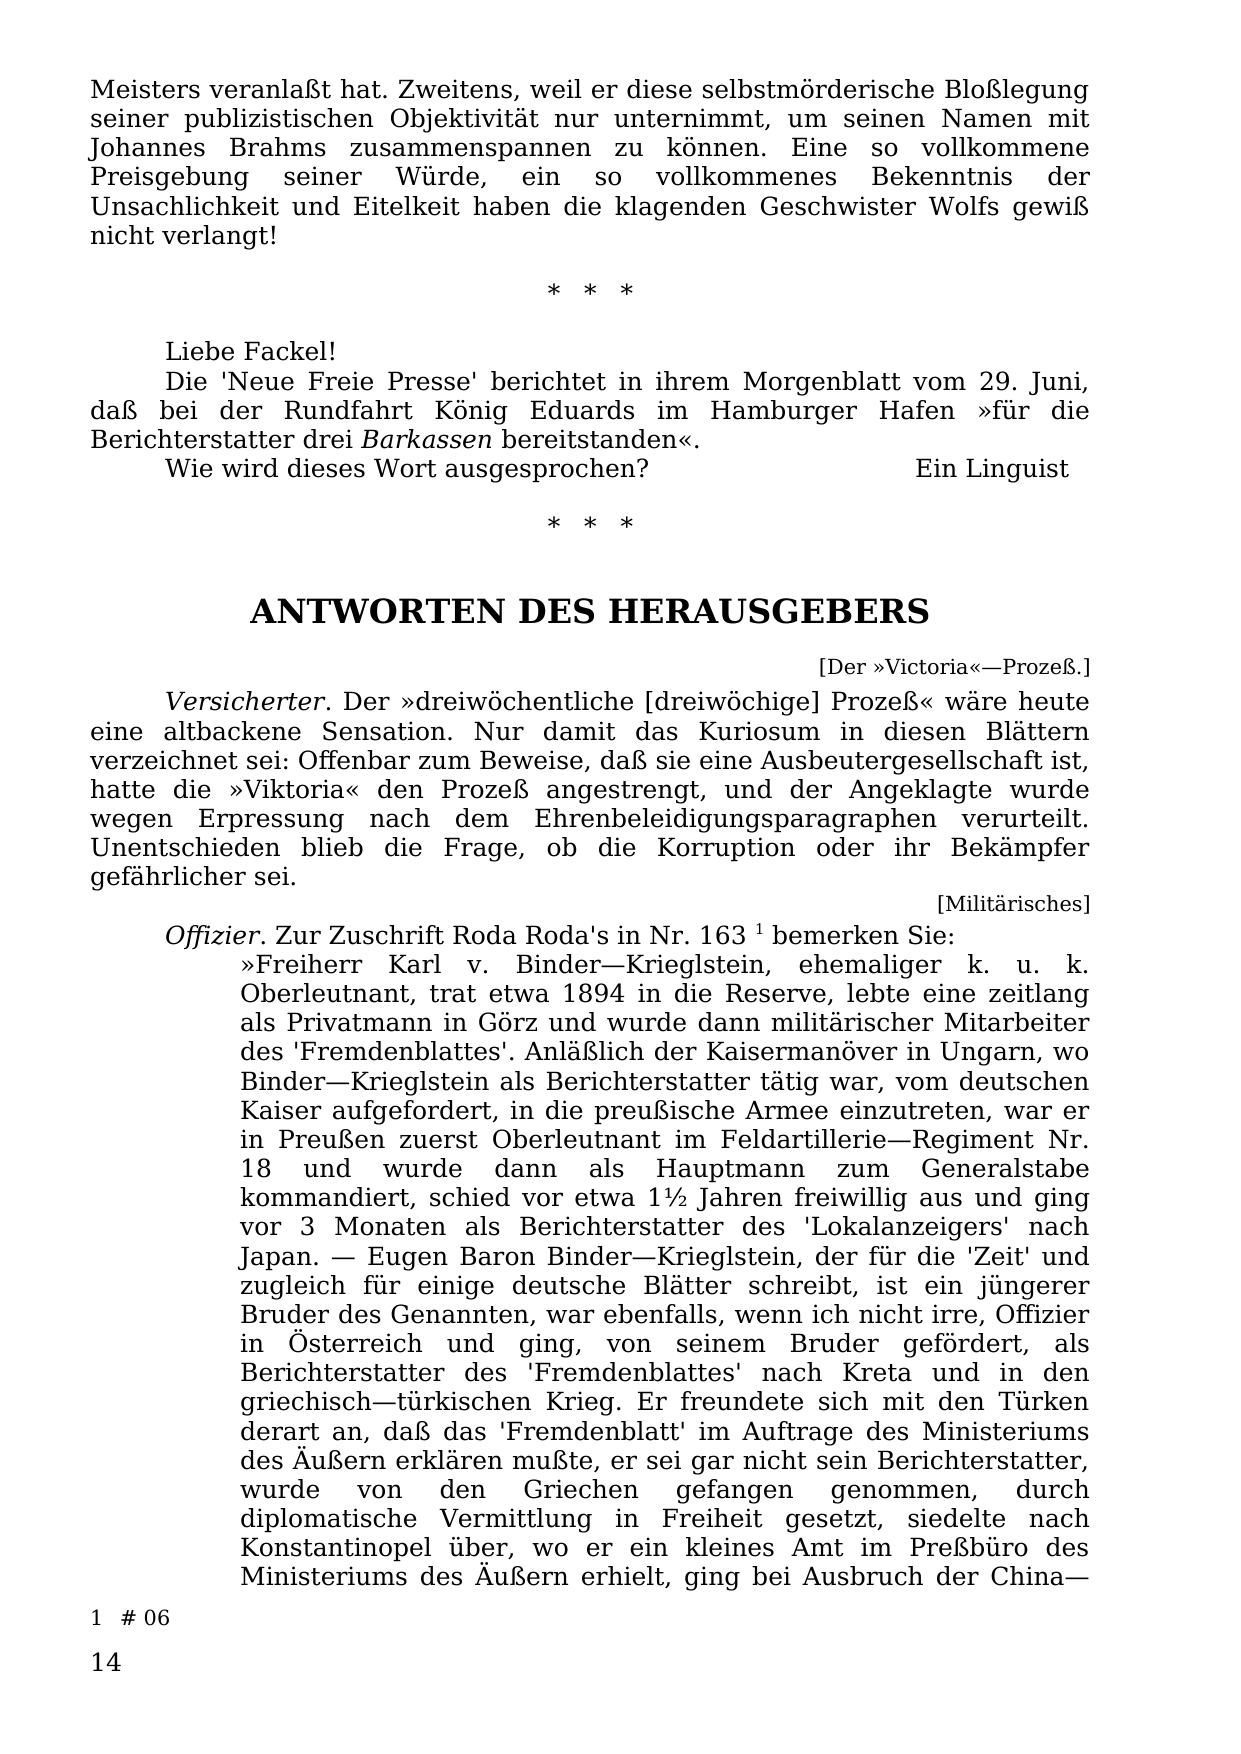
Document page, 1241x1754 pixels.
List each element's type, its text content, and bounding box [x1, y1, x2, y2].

text * * * [90, 512, 1091, 542]
text Die 'Neue Freie Presse' berichtet in ihrem Morgenblatt vom 29. Juni, daß bei der Rundfahrt König Eduards im Hamburger Hafen »für die Berichterstatter drei Barkassen bereitstanden«. [90, 367, 1091, 454]
text Meisters veranlaßt hat. Zweitens, weil er diese selbstmörderische Bloßlegung seiner publizistischen Objektivität nur unternimmt, um seinen Namen mit Johannes Brahms zusammenspannen zu können. Eine so vollkommene Preisgebung seiner Würde, ein so vollkommenes Bekenntnis der Unsachlichkeit und Eitelkeit haben die klagenden Geschwister Wolfs gewiß nicht verlangt! [90, 75, 1091, 250]
text Liebe Fackel! [90, 337, 1091, 367]
text Wie wird dieses Wort ausgesprochen? Ein Linguist [90, 454, 1091, 483]
text # 06 [90, 1606, 1091, 1631]
text ANTWORTEN DES HERAUSGEBERS [90, 568, 1091, 631]
text »Freiherr Karl v. Binder—Krieglstein, ehemaliger k. u. k. Oberleutnant, trat etwa 1894 in die Reserve, lebte eine zeitlang als Privatmann in Görz und wurde dann militärischer Mitarbeiter des 'Fremdenblattes'. Anläßlich der Kaisermanöver in Ungarn, wo Binder—Krieglstein als Berichterstatter tätig war, vom deutschen Kaiser aufgefordert, in die preußische Armee einzutreten, war er in Preußen zuerst Oberleutnant im Feldartillerie—Regiment Nr. 18 und wurde dann als Hauptmann zum Generalstabe kommandiert, schied vor etwa 1½ Jahren freiwillig aus und ging vor 3 Monaten als Berichterstatter des 'Lokalanzeigers' nach Japan. — Eugen Baron Binder—Krieglstein, der für die 'Zeit' und zugleich für einige deutsche Blätter schreibt, ist ein jüngerer Bruder des Genannten, war ebenfalls, wenn ich nicht irre, Offizier in Österreich und ging, von seinem Bruder gefördert, als Berichterstatter des 'Fremdenblattes' nach Kreta und in den griechisch—türkischen Krieg. Er freundete sich mit den Türken derart an, daß das 'Fremdenblatt' im Auftrage des Ministeriums des Äußern erklären mußte, er sei gar nicht sein Berichterstatter, wurde von den Griechen gefangen genommen, durch diplomatische Vermittlung in Freiheit gesetzt, siedelte nach Konstantinopel über, wo er ein kleines Amt im Preßbüro des Ministeriums des Äußern erhielt, ging bei Ausbruch der China— [240, 950, 1091, 1592]
text Offizier. Zur Zuschrift Roda Roda's in Nr. 163 bemerken Sie: [90, 916, 1091, 950]
text * * * [90, 279, 1091, 308]
text [Militärisches] [90, 892, 1091, 916]
text Versicherter. Der »dreiwöchentliche [dreiwöchige] Prozeß« wäre heute eine altbackene Sensation. Nur damit das Kuriosum in diesen Blättern verzeichnet sei: Offenbar zum Beweise, daß sie eine Ausbeutergesellschaft ist, hatte die »Viktoria« den Prozeß angestrengt, und der Angeklagte wurde wegen Erpressung nach dem Ehrenbeleidigungsparagraphen verurteilt. Unentschieden blieb die Frage, ob die Korruption oder ihr Bekämpfer gefährlicher sei. [90, 679, 1091, 892]
text [Der »Victoria«—Prozeß.] [90, 655, 1091, 679]
